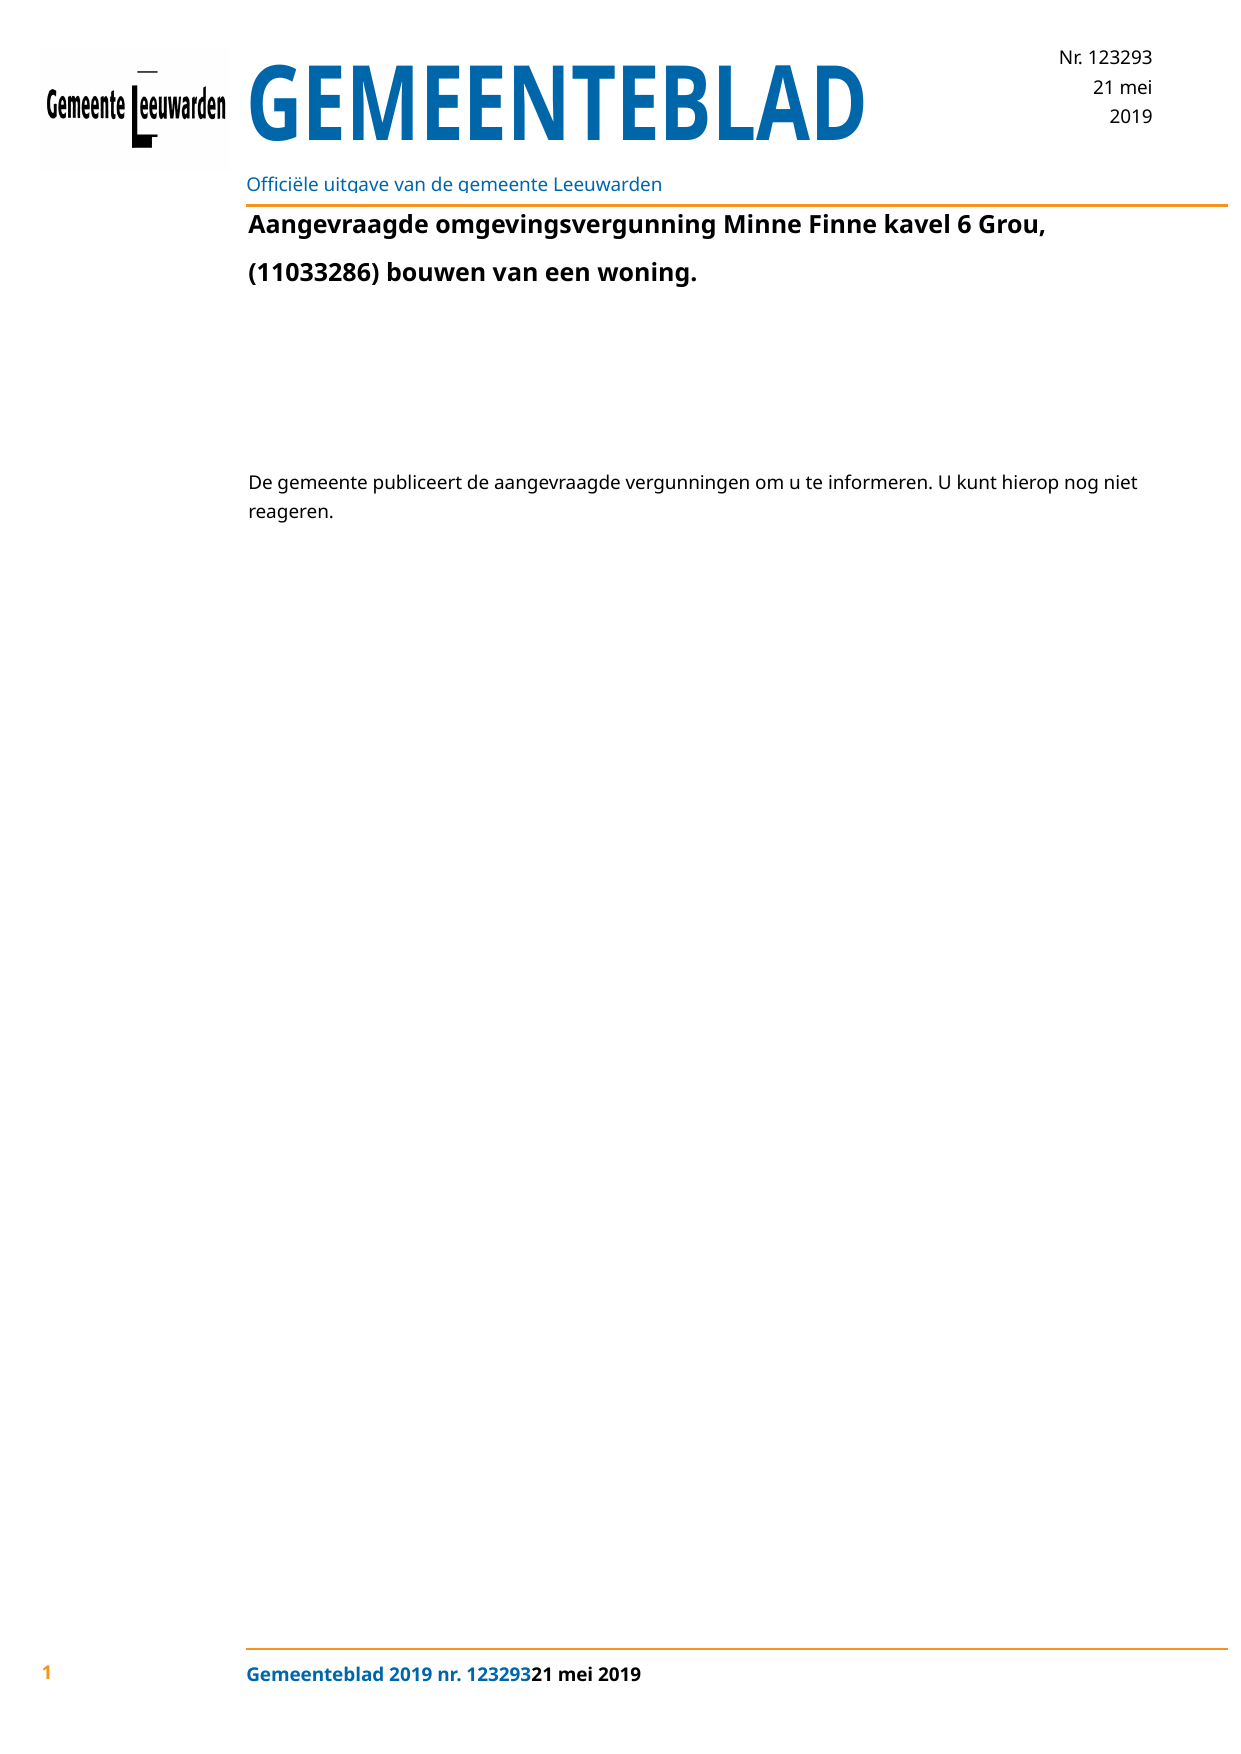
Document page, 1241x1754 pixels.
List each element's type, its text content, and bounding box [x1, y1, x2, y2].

picture [41, 47, 231, 172]
text Aangevraagde omgevingsvergunning Minne Finne kavel 6 Grou, (11033286) bouwen van een woning. [248, 207, 1152, 288]
text De gemeente publiceert de aangevraagde vergunningen om u te informeren. U kunt hierop nog niet reageren. [248, 469, 1152, 524]
